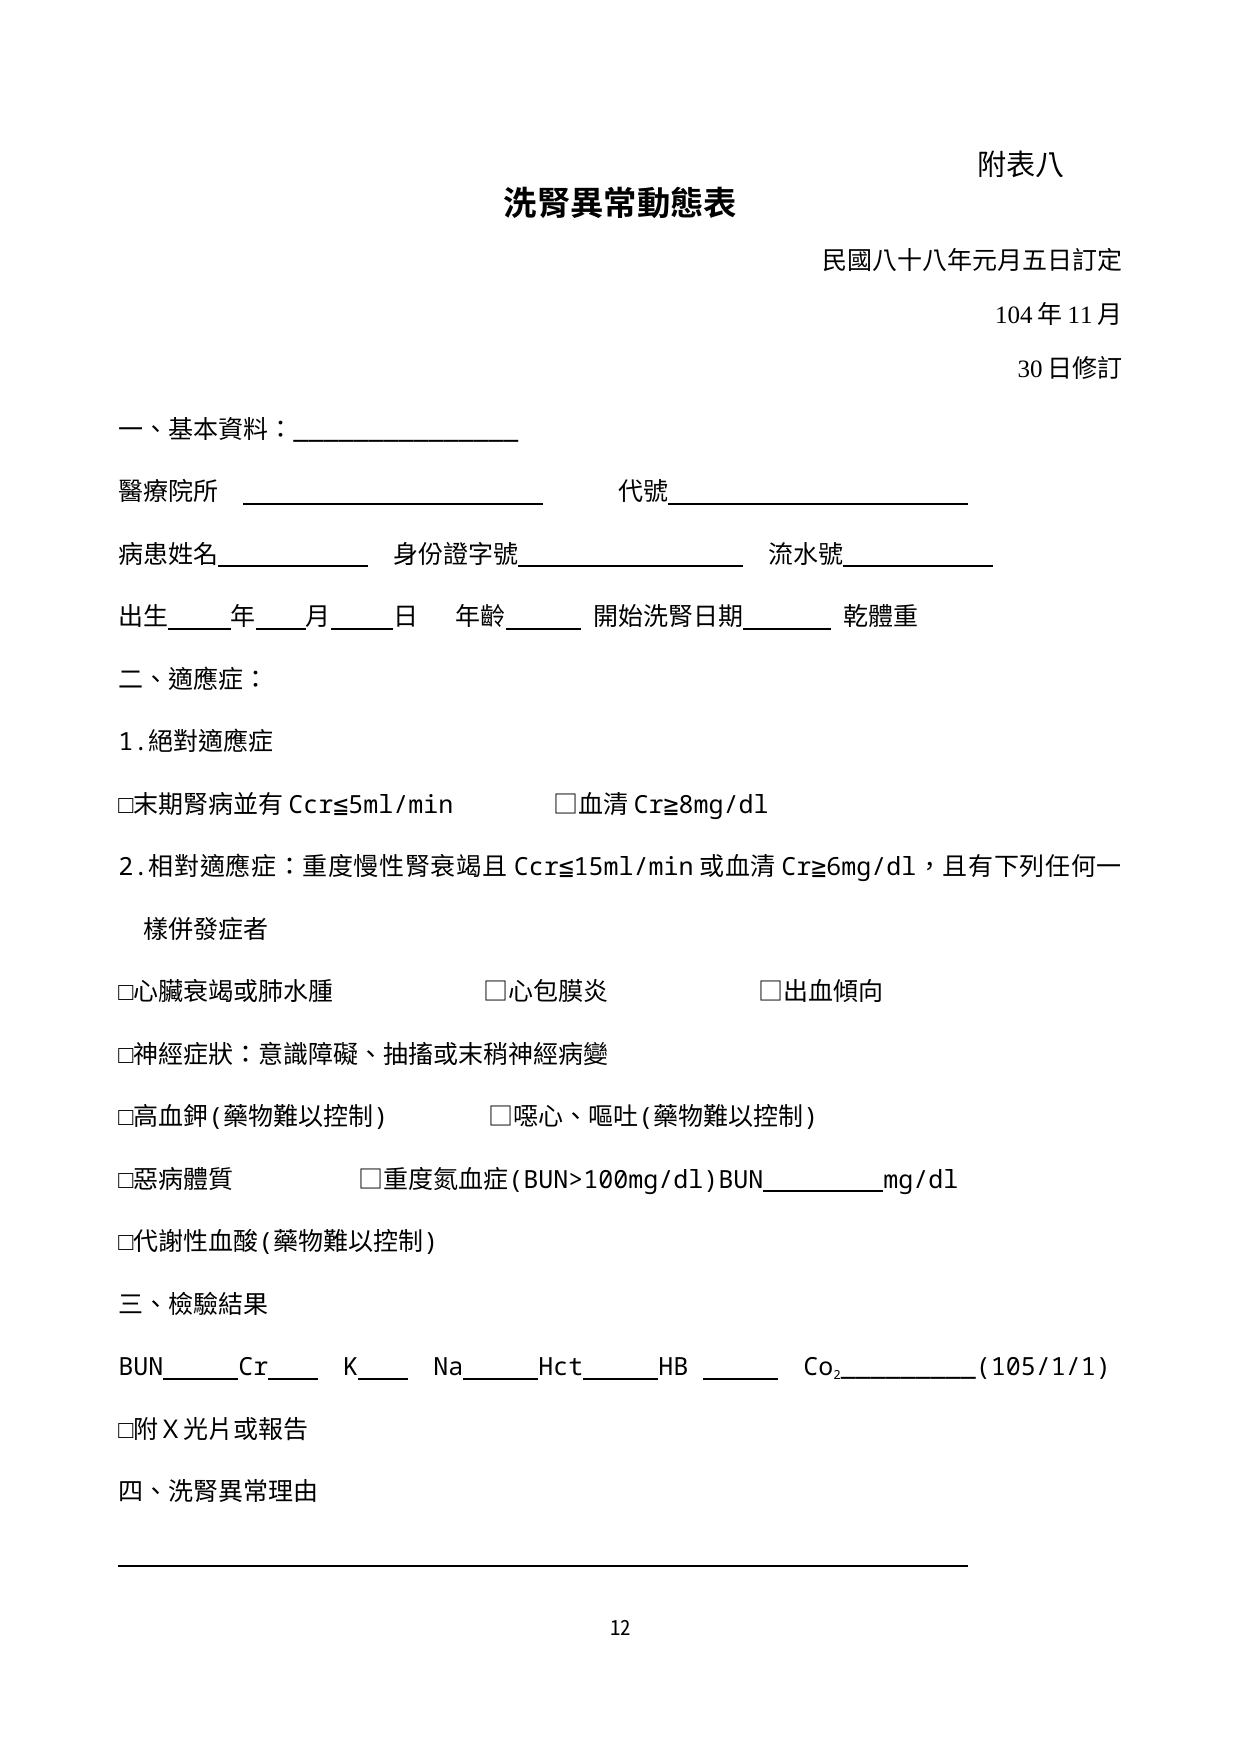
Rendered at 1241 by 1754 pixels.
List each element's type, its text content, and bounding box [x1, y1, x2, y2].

text □末期腎病並有Ccr≦5ml/min □血清Cr≧8mg/dl [118, 763, 1122, 826]
text 出生 年 月 日 年齡 開始洗腎日期 乾體重 [118, 576, 1122, 638]
text 二、適應症： [118, 638, 1122, 701]
text □心臟衰竭或肺水腫 □心包膜炎 □出血傾向 [118, 951, 1122, 1013]
text 民國八十八年元月五日訂定 [118, 226, 1122, 280]
text 四、洗腎異常理由 [118, 1451, 1122, 1513]
text 1.絕對適應症 [118, 701, 1122, 763]
text 附表八 [977, 142, 1116, 177]
text □高血鉀(藥物難以控制) □噁心、嘔吐(藥物難以控制) [118, 1076, 1122, 1138]
text 104年11月30日修訂 [118, 280, 1122, 388]
text 病患姓名 身份證字號 流水號 [118, 513, 1122, 576]
text □代謝性血酸(藥物難以控制) [118, 1201, 1122, 1263]
text □神經症狀：意識障礙、抽搐或末稍神經病變 [118, 1013, 1122, 1076]
text □惡病體質 □重度氮血症(BUN>100mg/dl)BUN mg/dl [118, 1138, 1122, 1201]
text 2.相對適應症：重度慢性腎衰竭且Ccr≦15ml/min或血清Cr≧6mg/dl，且有下列任何一樣併發症者 [118, 826, 1122, 951]
text BUN Cr K Na Hct HB Co2_________(105/1/1) [118, 1326, 1122, 1388]
text 一、基本資料：_______________ [118, 388, 1122, 451]
text □附Ｘ光片或報告 [118, 1388, 1122, 1451]
text 三、檢驗結果 [118, 1263, 1122, 1326]
text 醫療院所 代號 [118, 451, 1122, 513]
text 洗腎異常動態表 [118, 134, 1131, 226]
